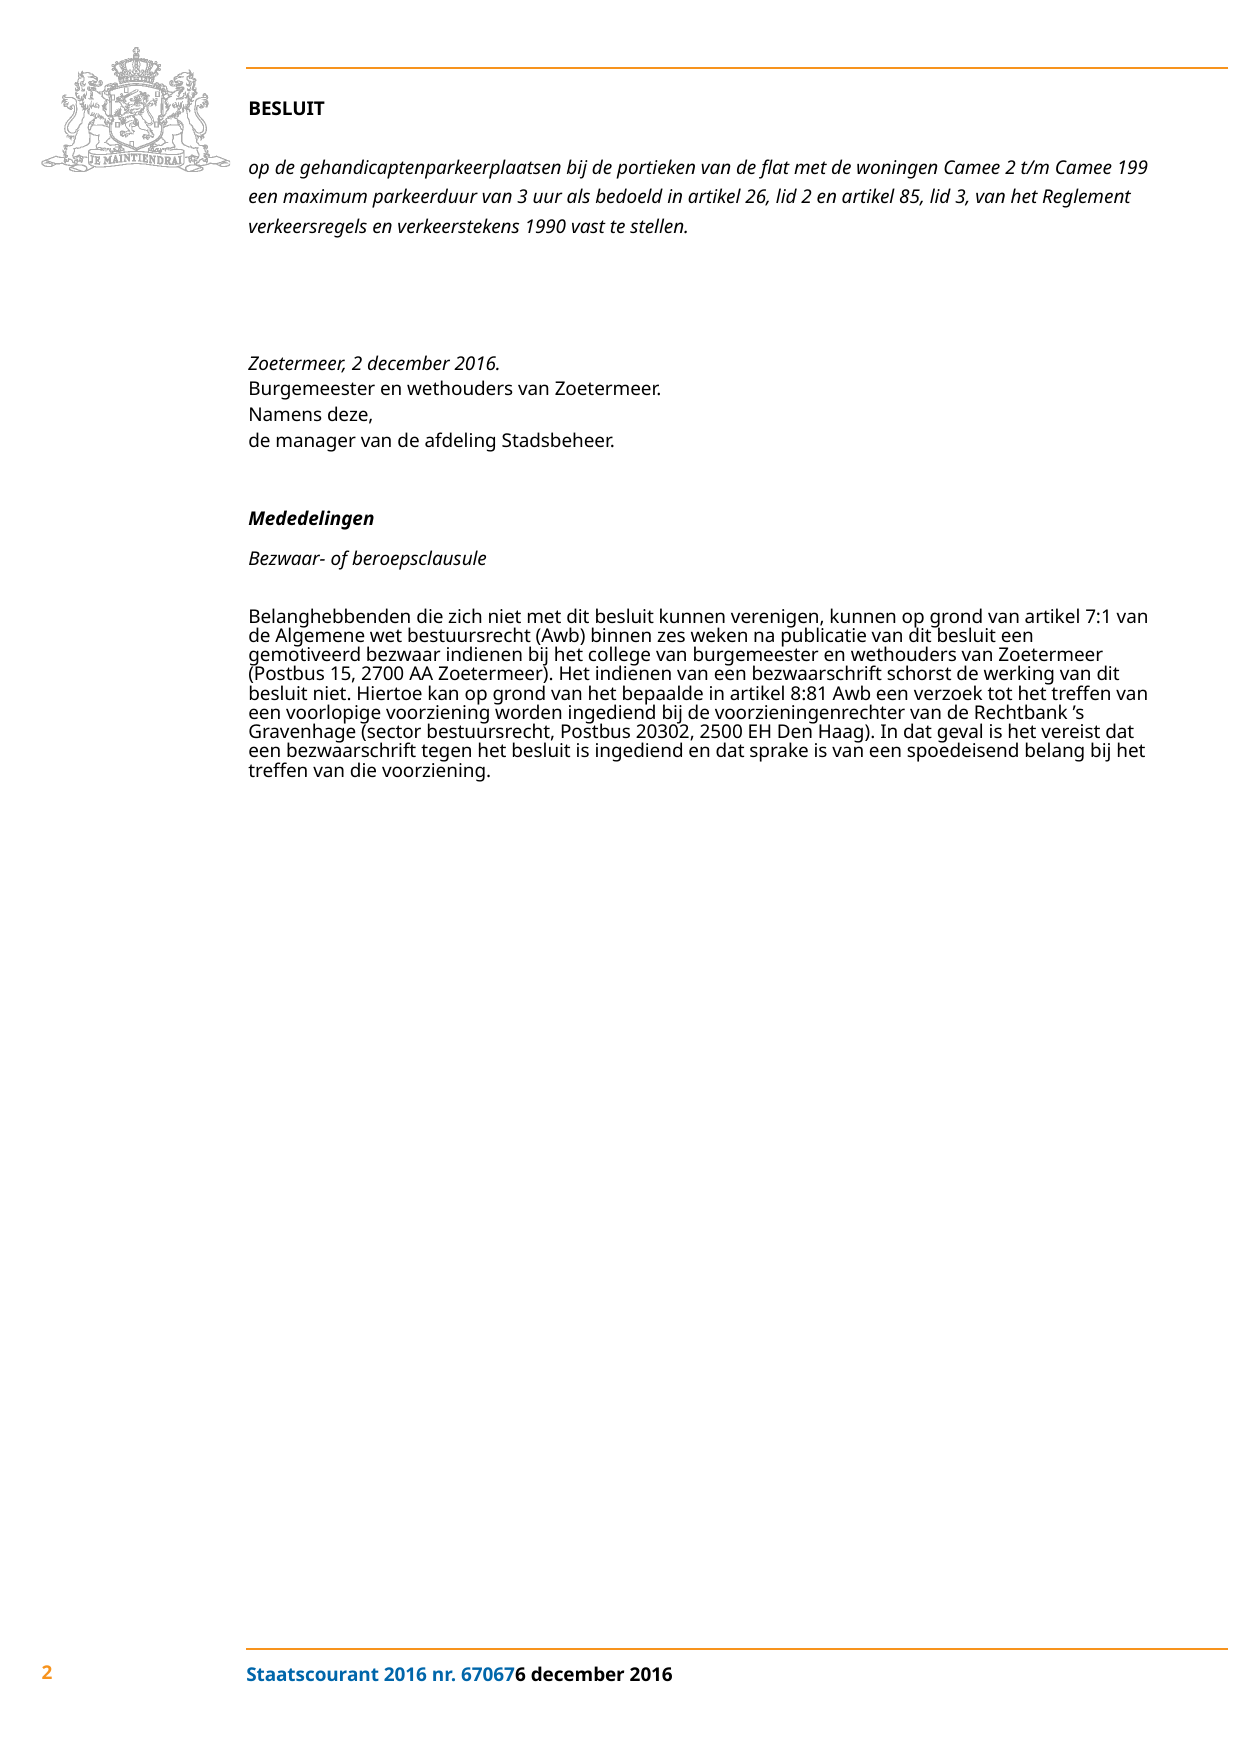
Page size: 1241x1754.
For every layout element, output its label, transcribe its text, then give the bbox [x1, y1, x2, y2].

text Burgemeester en wethouders van Zoetermeer. [248, 376, 1152, 401]
text op de gehandicaptenparkeerplaatsen bij de portieken van de flat met de woningen Camee 2 t/m Camee 199 een maximum parkeerduur van 3 uur als bedoeld in artikel 26, lid 2 en artikel 85, lid 3, van het Reglement verkeersregels en verkeerstekens 1990 vast te stellen. [248, 154, 1152, 239]
text BESLUIT [248, 95, 1152, 121]
text de manager van de afdeling Stadsbeheer. [248, 427, 1152, 453]
picture [41, 47, 231, 172]
text Zoetermeer, 2 december 2016. [248, 350, 1152, 376]
text Namens deze, [248, 401, 1152, 427]
text Belanghebbenden die zich niet met dit besluit kunnen verenigen, kunnen op grond van artikel 7:1 van de Algemene wet bestuursrecht (Awb) binnen zes weken na publicatie van dit besluit een gemotiveerd bezwaar indienen bij het college van burgemeester en wethouders van Zoetermeer (Postbus 15, 2700 AA Zoetermeer). Het indienen van een bezwaarschrift schorst de werking van dit besluit niet. Hiertoe kan op grond van het bepaalde in artikel 8:81 Awb een verzoek tot het treffen van een voorlopige voorziening worden ingediend bij de voorzieningenrechter van de Rechtbank ’s Gravenhage (sector bestuursrecht, Postbus 20302, 2500 EH Den Haag). In dat geval is het vereist dat een bezwaarschrift tegen het besluit is ingediend en dat sprake is van een spoedeisend belang bij het treffen van die voorziening. [248, 608, 1152, 781]
text Bezwaar- of beroepsclausule [248, 545, 1152, 571]
text Mededelingen [248, 506, 1152, 531]
